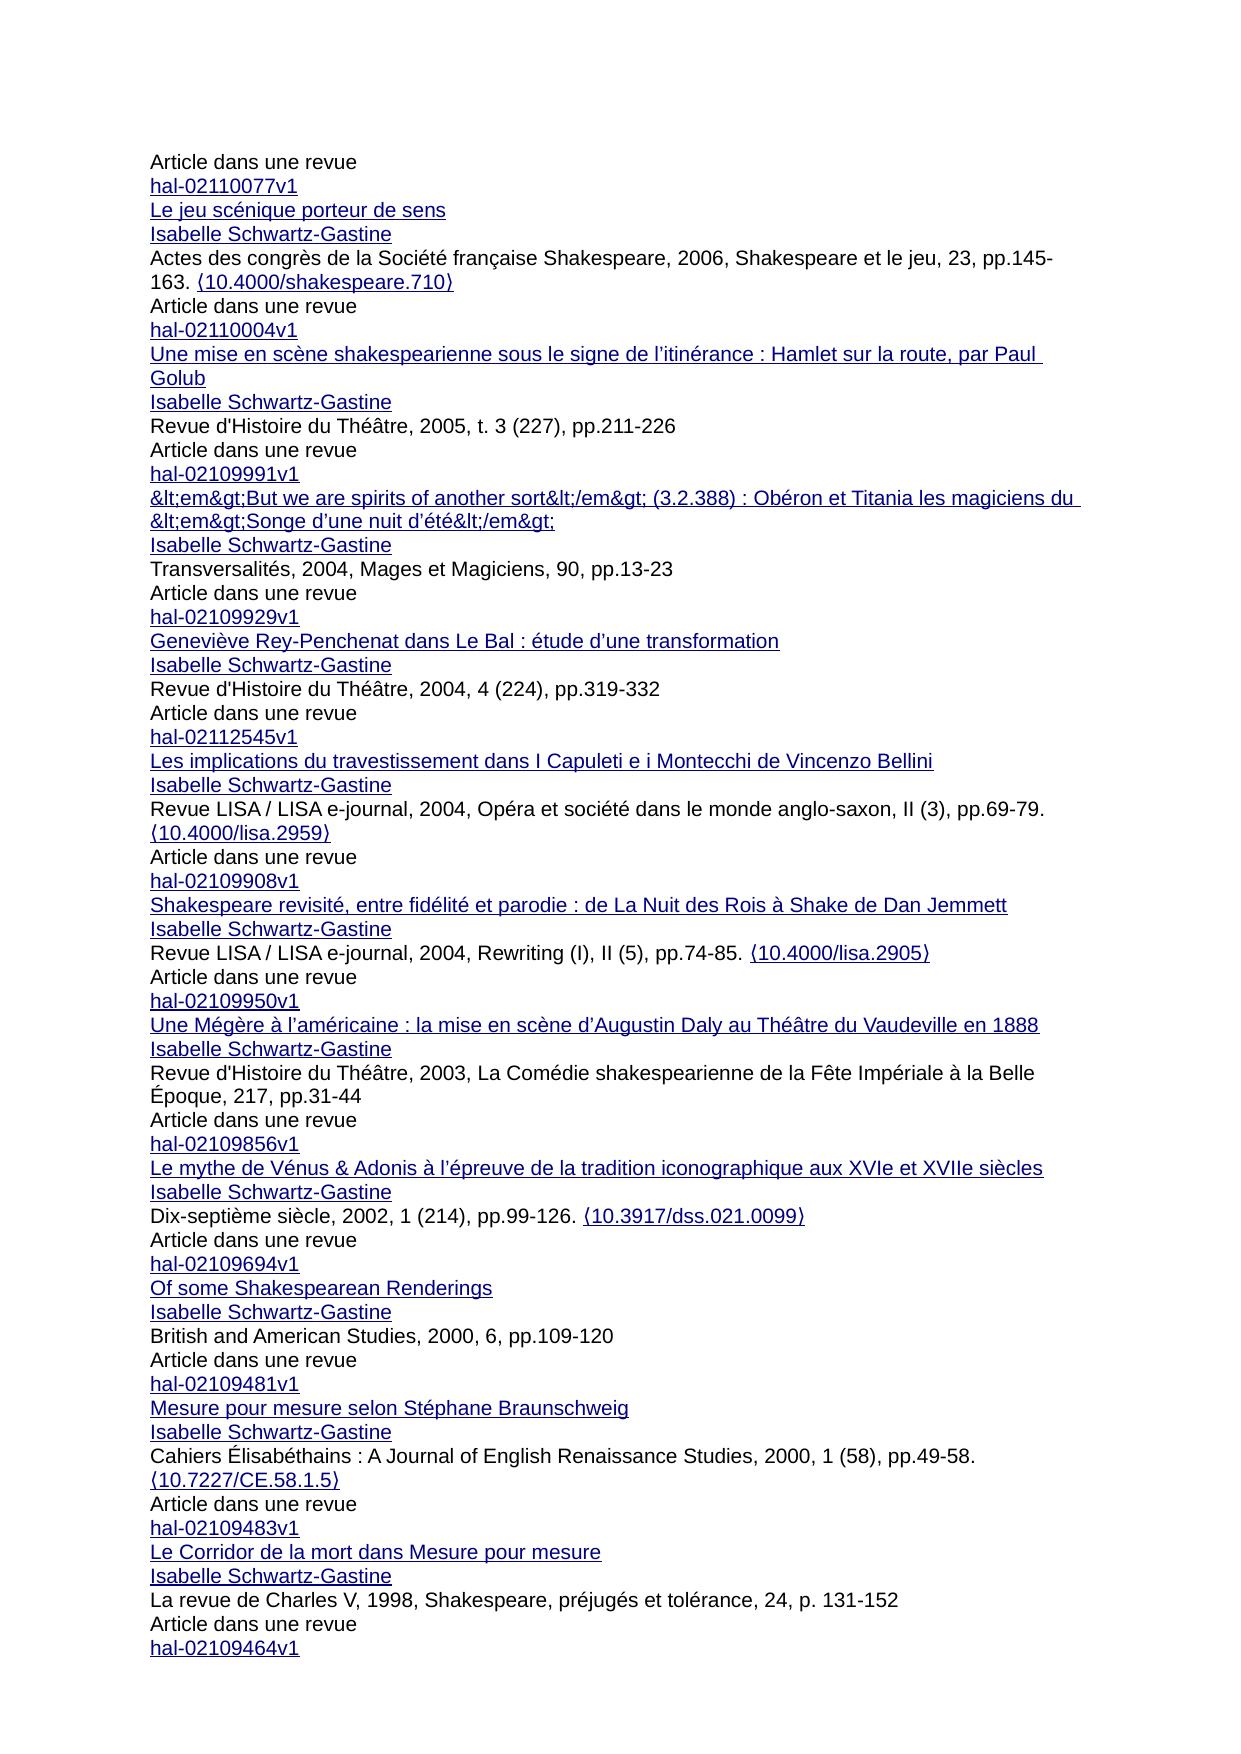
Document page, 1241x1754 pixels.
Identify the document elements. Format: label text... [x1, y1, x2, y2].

table_cell Le jeu scénique porteur de sens Isabelle Schwartz-Gastine Actes des congrès de la Société française Shakespeare, 2006, Shakespeare et le jeu, 23, pp.145-163. ⟨10.4000/shakespeare.710⟩ Article dans une revue hal-02110004v1 [150, 198, 1090, 342]
table_cell Shakespeare revisité, entre fidélité et parodie : de La Nuit des Rois à Shake de Dan Jemmett Isabelle Schwartz-Gastine Revue LISA / LISA e-journal, 2004, Rewriting (I), II (5), pp.74-85. ⟨10.4000/lisa.2905⟩ Article dans une revue hal-02109950v1 [150, 893, 1090, 1012]
table_cell Une mise en scène shakespearienne sous le signe de l’itinérance : Hamlet sur la route, par Paul Golub Isabelle Schwartz-Gastine Revue d'Histoire du Théâtre, 2005, t. 3 (227), pp.211-226 Article dans une revue hal-02109991v1 [150, 342, 1090, 485]
table_cell Une Mégère à l’américaine : la mise en scène d’Augustin Daly au Théâtre du Vaudeville en 1888 Isabelle Schwartz-Gastine Revue d'Histoire du Théâtre, 2003, La Comédie shakespearienne de la Fête Impériale à la Belle Époque, 217, pp.31-44 Article dans une revue hal-02109856v1 [150, 1013, 1090, 1156]
table_cell Of some Shakespearean Renderings Isabelle Schwartz-Gastine British and American Studies, 2000, 6, pp.109-120 Article dans une revue hal-02109481v1 [150, 1276, 1090, 1396]
table_cell Le Corridor de la mort dans Mesure pour mesure Isabelle Schwartz-Gastine La revue de Charles V, 1998, Shakespeare, préjugés et tolérance, 24, p. 131-152 Article dans une revue hal-02109464v1 [150, 1540, 1090, 1659]
table_cell Les implications du travestissement dans I Capuleti e i Montecchi de Vincenzo Bellini Isabelle Schwartz-Gastine Revue LISA / LISA e-journal, 2004, Opéra et société dans le monde anglo-saxon, II (3), pp.69-79. ⟨10.4000/lisa.2959⟩ Article dans une revue hal-02109908v1 [150, 749, 1090, 893]
table_cell &lt;em&gt;But we are spirits of another sort&lt;/em&gt; (3.2.388) : Obéron et Titania les magiciens du &lt;em&gt;Songe d’une nuit d’été&lt;/em&gt; Isabelle Schwartz-Gastine Transversalités, 2004, Mages et Magiciens, 90, pp.13-23 Article dans une revue hal-02109929v1 [150, 485, 1090, 629]
table_cell Mesure pour mesure selon Stéphane Braunschweig Isabelle Schwartz-Gastine Cahiers Élisabéthains : A Journal of English Renaissance Studies, 2000, 1 (58), pp.49-58. ⟨10.7227/CE.58.1.5⟩ Article dans une revue hal-02109483v1 [150, 1396, 1090, 1539]
table_cell Le mythe de Vénus & Adonis à l’épreuve de la tradition iconographique aux XVIe et XVIIe siècles Isabelle Schwartz-Gastine Dix-septième siècle, 2002, 1 (214), pp.99-126. ⟨10.3917/dss.021.0099⟩ Article dans une revue hal-02109694v1 [150, 1156, 1090, 1276]
table_cell Article dans une revue hal-02110077v1 [150, 150, 1090, 198]
table_cell Geneviève Rey-Penchenat dans Le Bal : étude d’une transformation Isabelle Schwartz-Gastine Revue d'Histoire du Théâtre, 2004, 4 (224), pp.319-332 Article dans une revue hal-02112545v1 [150, 629, 1090, 749]
